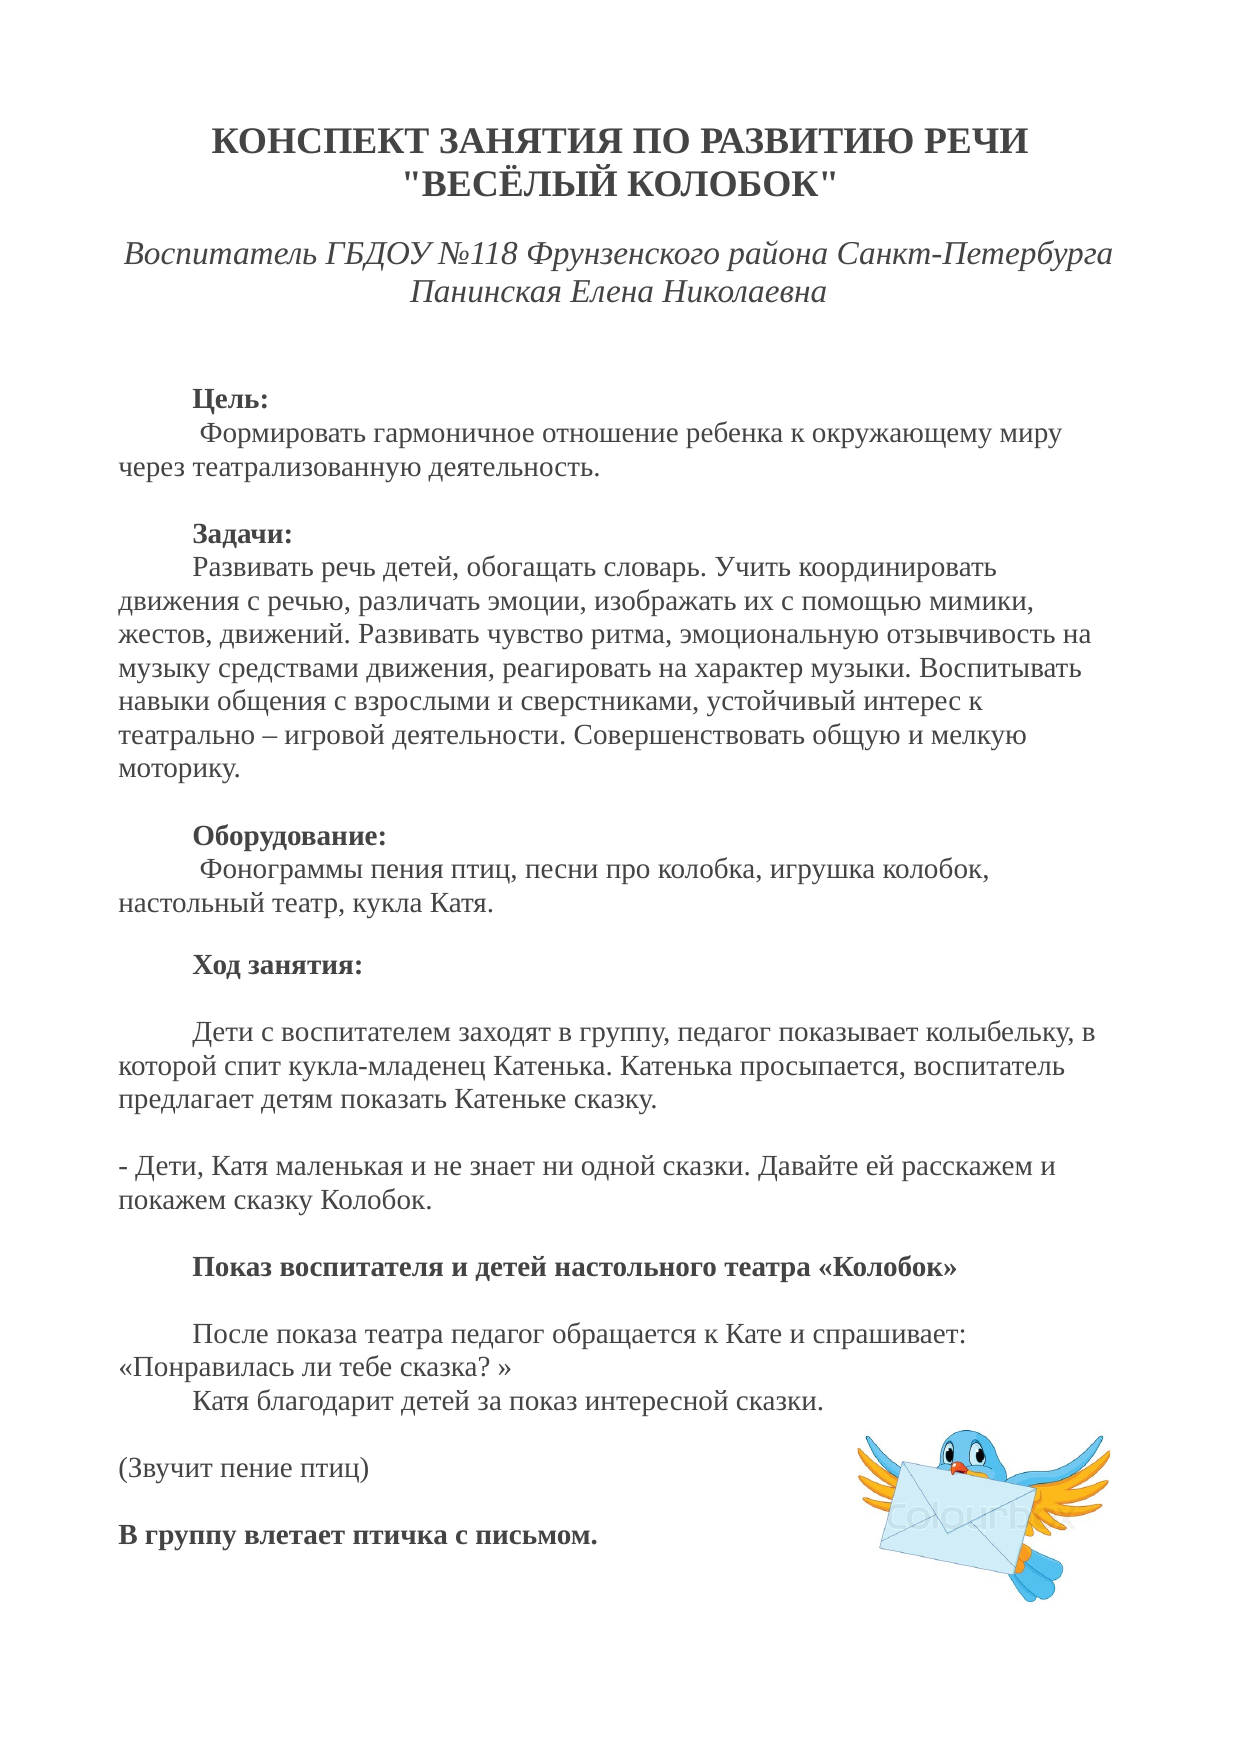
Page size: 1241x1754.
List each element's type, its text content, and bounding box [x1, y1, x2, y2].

text Воспитатель ГБДОУ №118 Фрунзенского района Санкт-Петербурга Панинская Елена Николаевна [118, 233, 1122, 310]
text Цель: [118, 310, 1122, 415]
text Формировать гармоничное отношение ребенка к окружающему миру через театрализованную деятельность. Задачи: [118, 415, 1122, 549]
text Фонограммы пения птиц, песни про колобка, игрушка колобок, настольный театр, кукла Катя. [118, 851, 1122, 918]
text Развивать речь детей, обогащать словарь. Учить координировать движения с речью, различать эмоции, изображать их с помощью мимики, жестов, движений. Развивать чувство ритма, эмоциональную отзывчивость на музыку средствами движения, реагировать на характер музыки. Воспитывать навыки общения с взрослыми и сверстниками, устойчивый интерес к театрально – игровой деятельности. Совершенствовать общую и мелкую моторику. Оборудование: [118, 549, 1122, 851]
text "ВЕСЁЛЫЙ КОЛОБОК" [118, 161, 1122, 204]
text Ход занятия: Дети с воспитателем заходят в группу, педагог показывает колыбельку, в которой спит кукла-младенец Катенька. Катенька просыпается, воспитатель предлагает детям показать Катеньке сказку. - Дети, Катя маленькая и не знает ни одной сказки. Давайте ей расскажем и покажем сказку Колобок. Показ воспитателя и детей настольного театра «Колобок» После показа театра педагог обращается к Кате и спрашивает: «Понравилась ли тебе сказка? » Катя благодарит детей за показ интересной сказки. (Звучит пение птиц) В группу влетает птичка с письмом. [118, 947, 1122, 1579]
text КОНСПЕКТ ЗАНЯТИЯ ПО РАЗВИТИЮ РЕЧИ [118, 118, 1122, 161]
picture [857, 1430, 1111, 1602]
